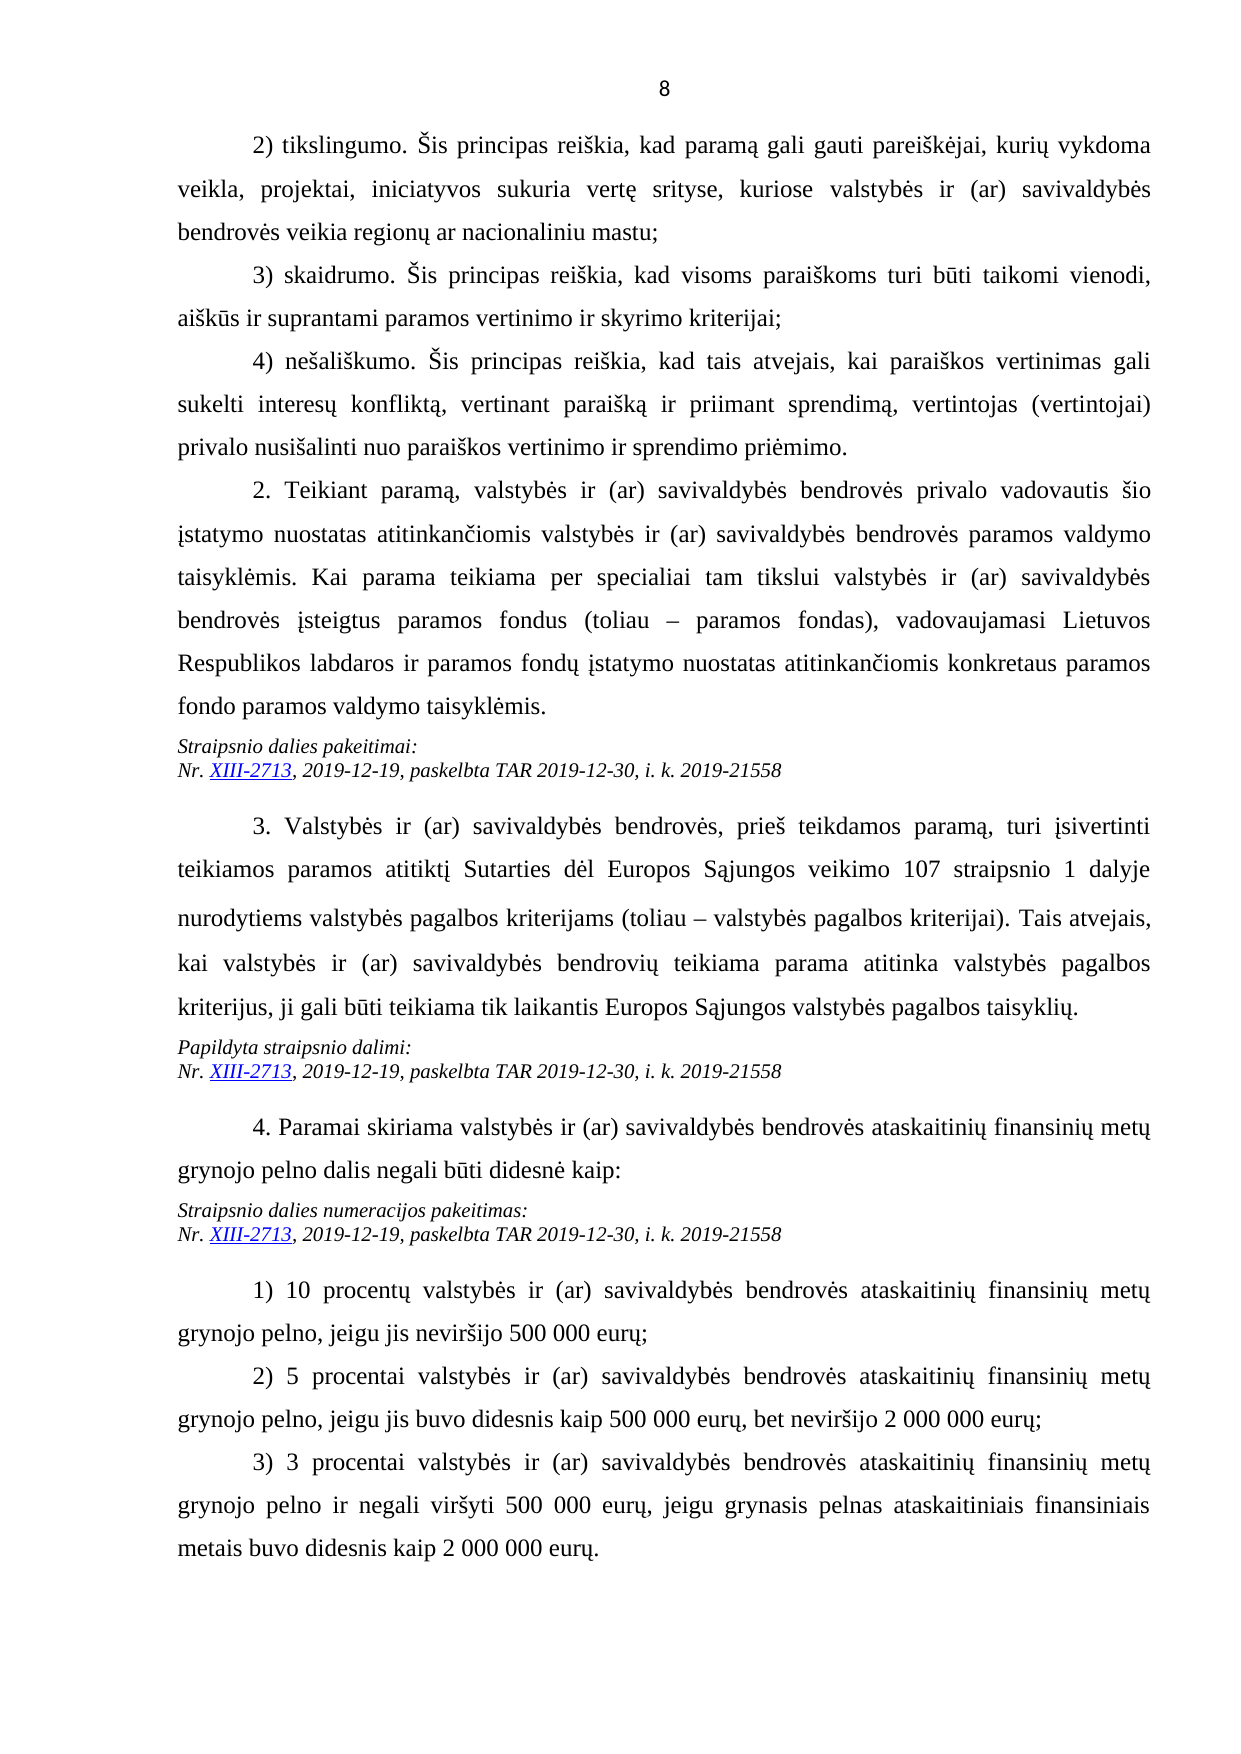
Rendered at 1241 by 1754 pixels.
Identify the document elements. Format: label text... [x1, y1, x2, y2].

text Papildyta straipsnio dalimi: [177, 1035, 1152, 1059]
text 2) tikslingumo. Šis principas reiškia, kad paramą gali gauti pareiškėjai, kurių vykdoma veikla, projektai, iniciatyvos sukuria vertę srityse, kuriose valstybės ir (ar) savivaldybės bendrovės veikia regionų ar nacionaliniu mastu; [177, 131, 1152, 246]
text Nr. XIII-2713, 2019-12-19, paskelbta TAR 2019-12-30, i. k. 2019-21558 [177, 1059, 1152, 1083]
text 4) nešališkumo. Šis principas reiškia, kad tais atvejais, kai paraiškos vertinimas gali sukelti interesų konfliktą, vertinant paraišką ir priimant sprendimą, vertintojas (vertintojai) privalo nusišalinti nuo paraiškos vertinimo ir sprendimo priėmimo. [177, 346, 1152, 461]
text 2. Teikiant paramą, valstybės ir (ar) savivaldybės bendrovės privalo vadovautis šio įstatymo nuostatas atitinkančiomis valstybės ir (ar) savivaldybės bendrovės paramos valdymo taisyklėmis. Kai parama teikiama per specialiai tam tikslui valstybės ir (ar) savivaldybės bendrovės įsteigtus paramos fondus (toliau – paramos fondas), vadovaujamasi Lietuvos Respublikos labdaros ir paramos fondų įstatymo nuostatas atitinkančiomis konkretaus paramos fondo paramos valdymo taisyklėmis. [177, 476, 1152, 720]
text Nr. XIII-2713, 2019-12-19, paskelbta TAR 2019-12-30, i. k. 2019-21558 [177, 1222, 1152, 1246]
text 3. Valstybės ir (ar) savivaldybės bendrovės, prieš teikdamos paramą, turi įsivertinti teikiamos paramos atitiktį Sutarties dėl Europos Sąjungos veikimo 107 straipsnio 1 dalyje nurodytiems valstybės pagalbos kriterijams (toliau – valstybės pagalbos kriterijai). Tais atvejais, kai valstybės ir (ar) savivaldybės bendrovių teikiama parama atitinka valstybės pagalbos kriterijus, ji gali būti teikiama tik laikantis Europos Sąjungos valstybės pagalbos taisyklių. [177, 811, 1152, 1020]
text Straipsnio dalies pakeitimai: [177, 734, 1152, 758]
text 2) 5 procentai valstybės ir (ar) savivaldybės bendrovės ataskaitinių finansinių metų grynojo pelno, jeigu jis buvo didesnis kaip 500 000 eurų, bet neviršijo 2 000 000 eurų; [177, 1361, 1152, 1433]
text 4. Paramai skiriama valstybės ir (ar) savivaldybės bendrovės ataskaitinių finansinių metų grynojo pelno dalis negali būti didesnė kaip: [177, 1112, 1152, 1183]
text 3) 3 procentai valstybės ir (ar) savivaldybės bendrovės ataskaitinių finansinių metų grynojo pelno ir negali viršyti 500 000 eurų, jeigu grynasis pelnas ataskaitiniais finansiniais metais buvo didesnis kaip 2 000 000 eurų. [177, 1447, 1152, 1562]
text 3) skaidrumo. Šis principas reiškia, kad visoms paraiškoms turi būti taikomi vienodi, aiškūs ir suprantami paramos vertinimo ir skyrimo kriterijai; [177, 260, 1152, 332]
text Straipsnio dalies numeracijos pakeitimas: [177, 1198, 1152, 1222]
text Nr. XIII-2713, 2019-12-19, paskelbta TAR 2019-12-30, i. k. 2019-21558 [177, 758, 1152, 782]
text 1) 10 procentų valstybės ir (ar) savivaldybės bendrovės ataskaitinių finansinių metų grynojo pelno, jeigu jis neviršijo 500 000 eurų; [177, 1275, 1152, 1347]
